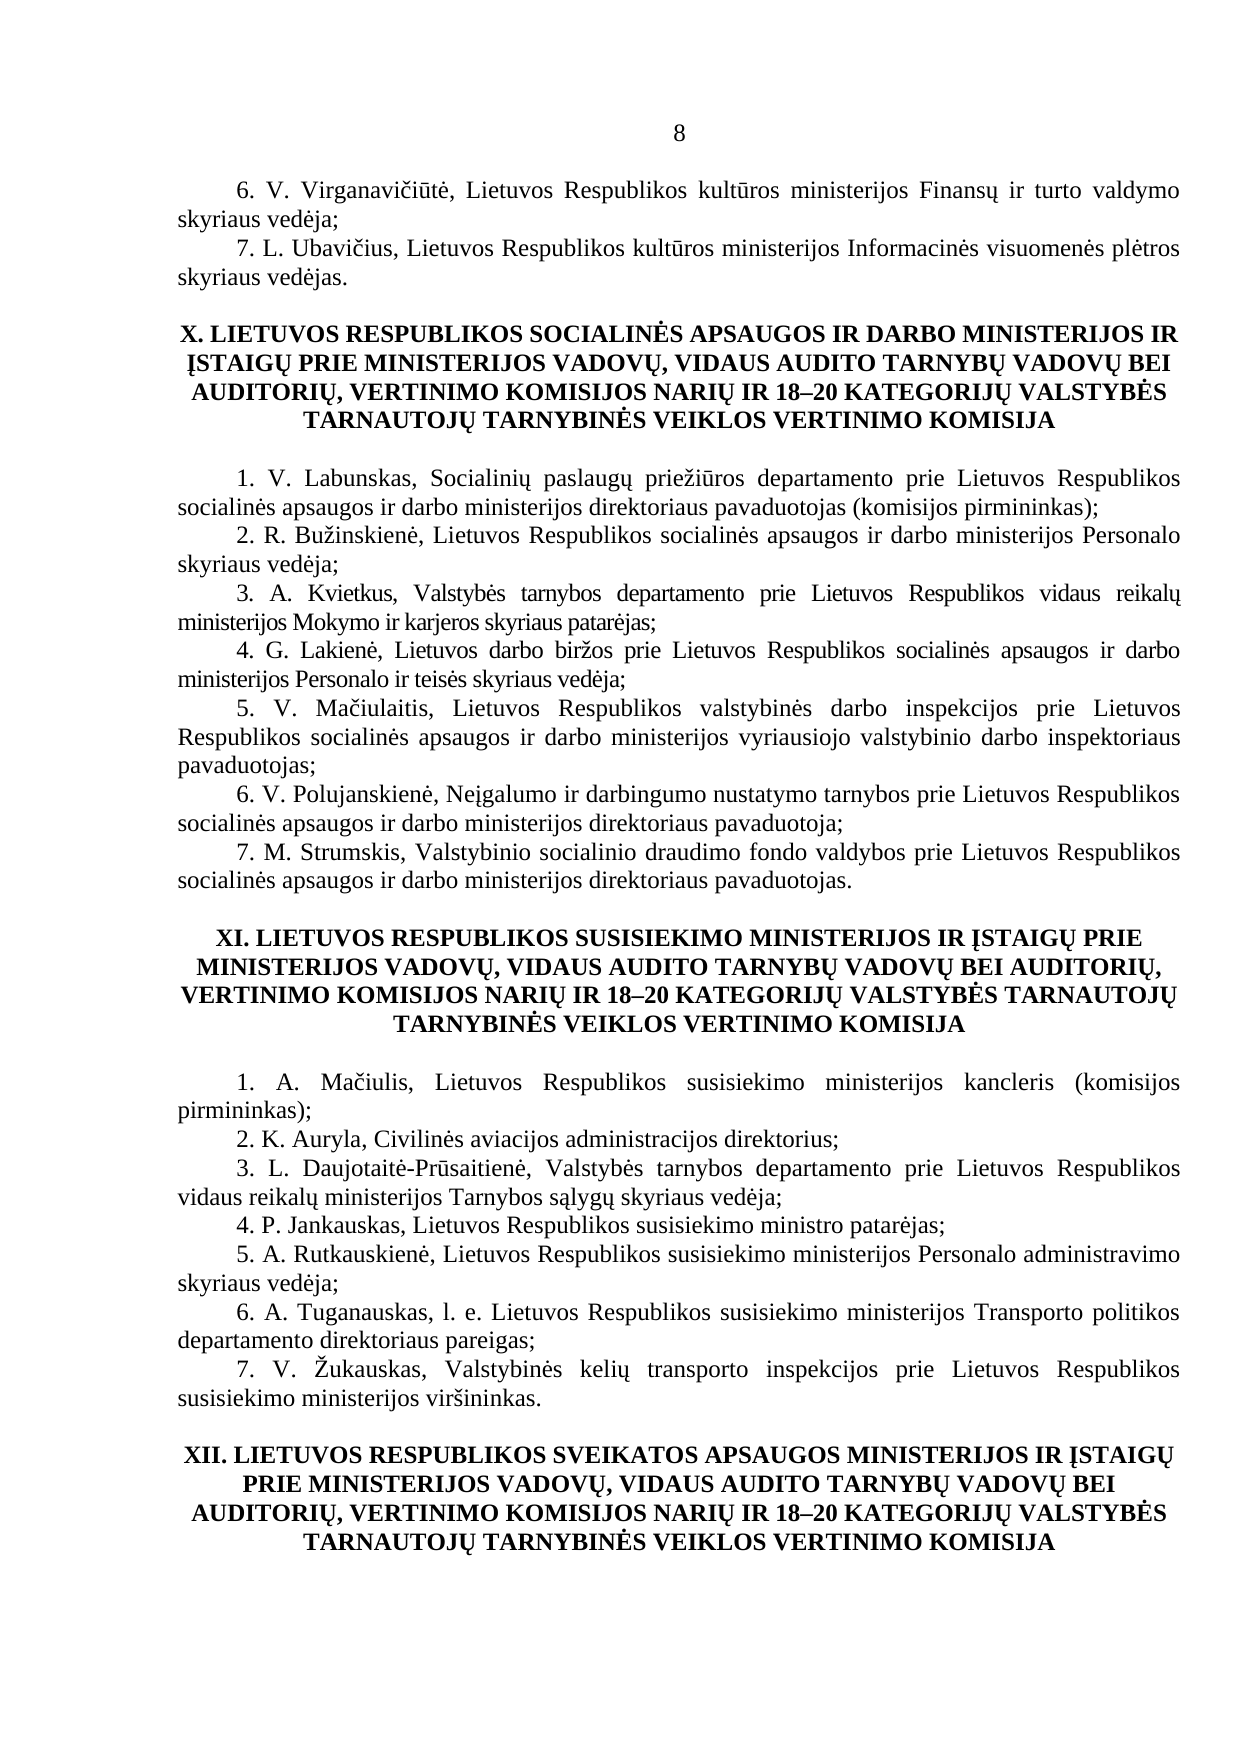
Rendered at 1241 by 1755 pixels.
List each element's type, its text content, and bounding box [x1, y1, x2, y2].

text 2. R. Bužinskienė, Lietuvos Respublikos socialinės apsaugos ir darbo ministerijos Personalo skyriaus vedėja; [177, 521, 1181, 578]
text X. LIETUVOS RESPUBLIKOS SOCIALINĖS APSAUGOS IR DARBO MINISTERIJOS IR ĮSTAIGŲ PRIE MINISTERIJOS VADOVŲ, VIDAUS AUDITO TARNYBŲ VADOVŲ BEI AUDITORIŲ, VERTINIMO KOMISIJOS NARIŲ IR 18–20 KATEGORIJŲ VALSTYBĖS TARNAUTOJŲ TARNYBINĖS VEIKLOS VERTINIMO KOMISIJA [177, 319, 1181, 434]
text 3. A. Kvietkus, Valstybės tarnybos departamento prie Lietuvos Respublikos vidaus reikalų ministerijos Mokymo ir karjeros skyriaus patarėjas; [177, 578, 1181, 636]
text 7. M. Strumskis, Valstybinio socialinio draudimo fondo valdybos prie Lietuvos Respublikos socialinės apsaugos ir darbo ministerijos direktoriaus pavaduotojas. [177, 837, 1181, 894]
text 6. V. Virganavičiūtė, Lietuvos Respublikos kultūros ministerijos Finansų ir turto valdymo skyriaus vedėja; [177, 176, 1181, 233]
text 7. L. Ubavičius, Lietuvos Respublikos kultūros ministerijos Informacinės visuomenės plėtros skyriaus vedėjas. [177, 233, 1181, 291]
text 1. A. Mačiulis, Lietuvos Respublikos susisiekimo ministerijos kancleris (komisijos pirmininkas); [177, 1067, 1181, 1124]
text XI. LIETUVOS RESPUBLIKOS SUSISIEKIMO MINISTERIJOS IR ĮSTAIGŲ PRIE MINISTERIJOS VADOVŲ, VIDAUS AUDITO TARNYBŲ VADOVŲ BEI AUDITORIŲ, VERTINIMO KOMISIJOS NARIŲ IR 18–20 KATEGORIJŲ VALSTYBĖS TARNAUTOJŲ TARNYBINĖS VEIKLOS VERTINIMO KOMISIJA [177, 923, 1181, 1038]
text XII. LIETUVOS RESPUBLIKOS SVEIKATOS APSAUGOS MINISTERIJOS IR ĮSTAIGŲ PRIE MINISTERIJOS VADOVŲ, VIDAUS AUDITO TARNYBŲ VADOVŲ BEI AUDITORIŲ, VERTINIMO KOMISIJOS NARIŲ IR 18–20 KATEGORIJŲ VALSTYBĖS TARNAUTOJŲ TARNYBINĖS VEIKLOS VERTINIMO KOMISIJA [177, 1441, 1181, 1556]
text 4. P. Jankauskas, Lietuvos Respublikos susisiekimo ministro patarėjas; [177, 1211, 1181, 1239]
text 6. A. Tuganauskas, l. e. Lietuvos Respublikos susisiekimo ministerijos Transporto politikos departamento direktoriaus pareigas; [177, 1297, 1181, 1354]
text 7. V. Žukauskas, Valstybinės kelių transporto inspekcijos prie Lietuvos Respublikos susisiekimo ministerijos viršininkas. [177, 1354, 1181, 1412]
text 5. A. Rutkauskienė, Lietuvos Respublikos susisiekimo ministerijos Personalo administravimo skyriaus vedėja; [177, 1239, 1181, 1297]
text 3. L. Daujotaitė-Prūsaitienė, Valstybės tarnybos departamento prie Lietuvos Respublikos vidaus reikalų ministerijos Tarnybos sąlygų skyriaus vedėja; [177, 1153, 1181, 1211]
text 2. K. Auryla, Civilinės aviacijos administracijos direktorius; [177, 1124, 1181, 1153]
text 4. G. Lakienė, Lietuvos darbo biržos prie Lietuvos Respublikos socialinės apsaugos ir darbo ministerijos Personalo ir teisės skyriaus vedėja; [177, 636, 1181, 693]
text 5. V. Mačiulaitis, Lietuvos Respublikos valstybinės darbo inspekcijos prie Lietuvos Respublikos socialinės apsaugos ir darbo ministerijos vyriausiojo valstybinio darbo inspektoriaus pavaduotojas; [177, 693, 1181, 779]
text 6. V. Polujanskienė, Neįgalumo ir darbingumo nustatymo tarnybos prie Lietuvos Respublikos socialinės apsaugos ir darbo ministerijos direktoriaus pavaduotoja; [177, 779, 1181, 837]
text 1. V. Labunskas, Socialinių paslaugų priežiūros departamento prie Lietuvos Respublikos socialinės apsaugos ir darbo ministerijos direktoriaus pavaduotojas (komisijos pirmininkas); [177, 463, 1181, 521]
